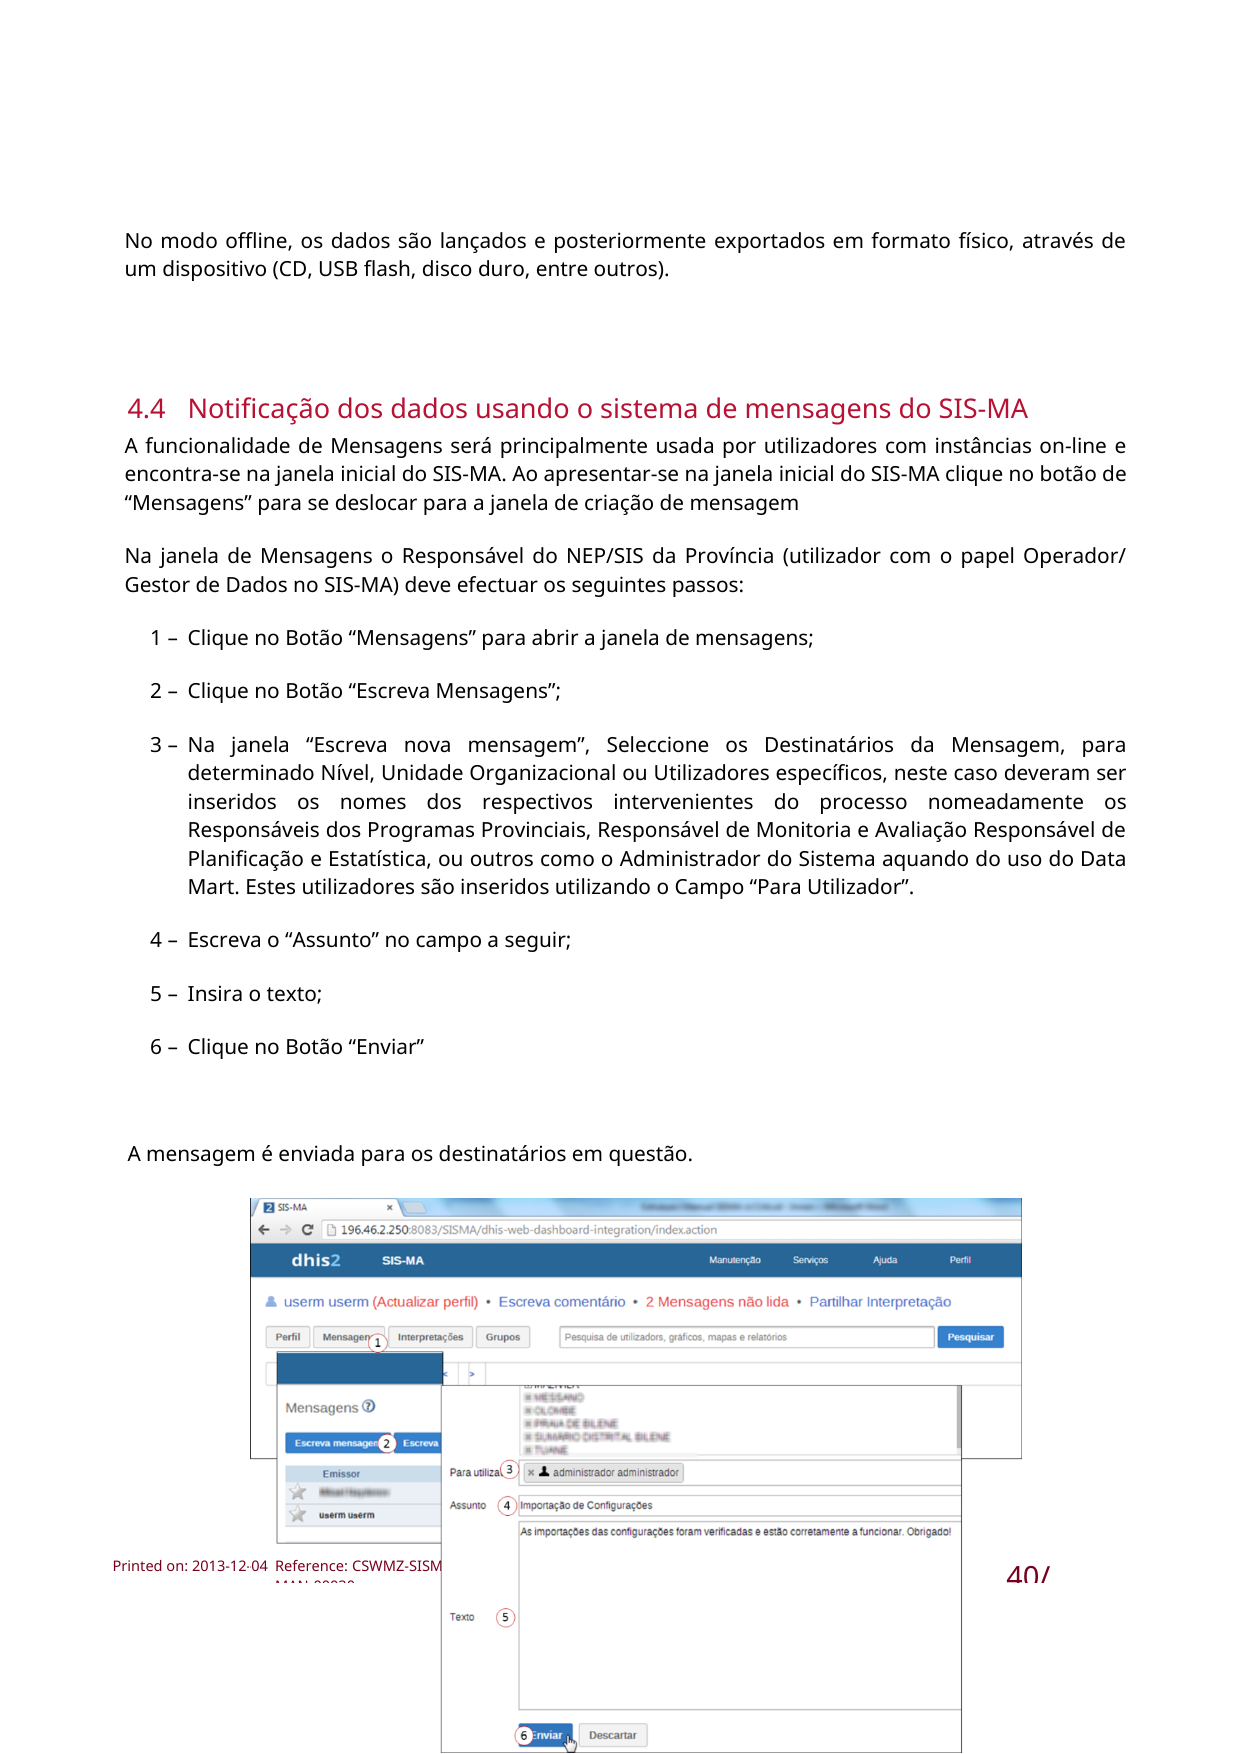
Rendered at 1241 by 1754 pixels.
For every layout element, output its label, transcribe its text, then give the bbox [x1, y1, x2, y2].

subtitle Notificação dos dados usando o sistema de mensagens do SIS-MA [127, 390, 1128, 427]
list Escreva o “Assunto” no campo a seguir; [150, 926, 1128, 954]
list Clique no Botão “Escreva Mensagens”; [150, 677, 1128, 705]
list Insira o texto; [150, 979, 1128, 1007]
text Na janela de Mensagens o Responsável do NEP/SIS da Província (utilizador com o papel Operador/ Gestor de Dados no SIS-MA) deve efectuar os seguintes passos: [124, 541, 1128, 598]
picture [250, 1198, 1022, 1753]
text A funcionalidade de Mensagens será principalmente usada por utilizadores com instâncias on-line e encontra-se na janela inicial do SIS-MA. Ao apresentar-se na janela inicial do SIS-MA clique no botão de “Mensagens” para se deslocar para a janela de criação de mensagem [124, 431, 1128, 516]
list A mensagem é enviada para os destinatários em questão. [127, 1139, 1128, 1168]
list Na janela “Escreva nova mensagem”, Seleccione os Destinatários da Mensagem, para determinado Nível, Unidade Organizacional ou Utilizadores específicos, neste caso deveram ser inseridos os nomes dos respectivos intervenientes do processo nomeadamente os Responsáveis dos Programas Provinciais, Responsável de Monitoria e Avaliação Responsável de Planificação e Estatística, ou outros como o Administrador do Sistema aquando do uso do Data Mart. Estes utilizadores são inseridos utilizando o Campo “Para Utilizador”. [150, 730, 1128, 901]
list Clique no Botão “Mensagens” para abrir a janela de mensagens; [150, 623, 1128, 652]
text No modo offline, os dados são lançados e posteriormente exportados em formato físico, através de um dispositivo (CD, USB flash, disco duro, entre outros). [124, 226, 1128, 283]
list Clique no Botão “Enviar” [150, 1032, 1128, 1061]
